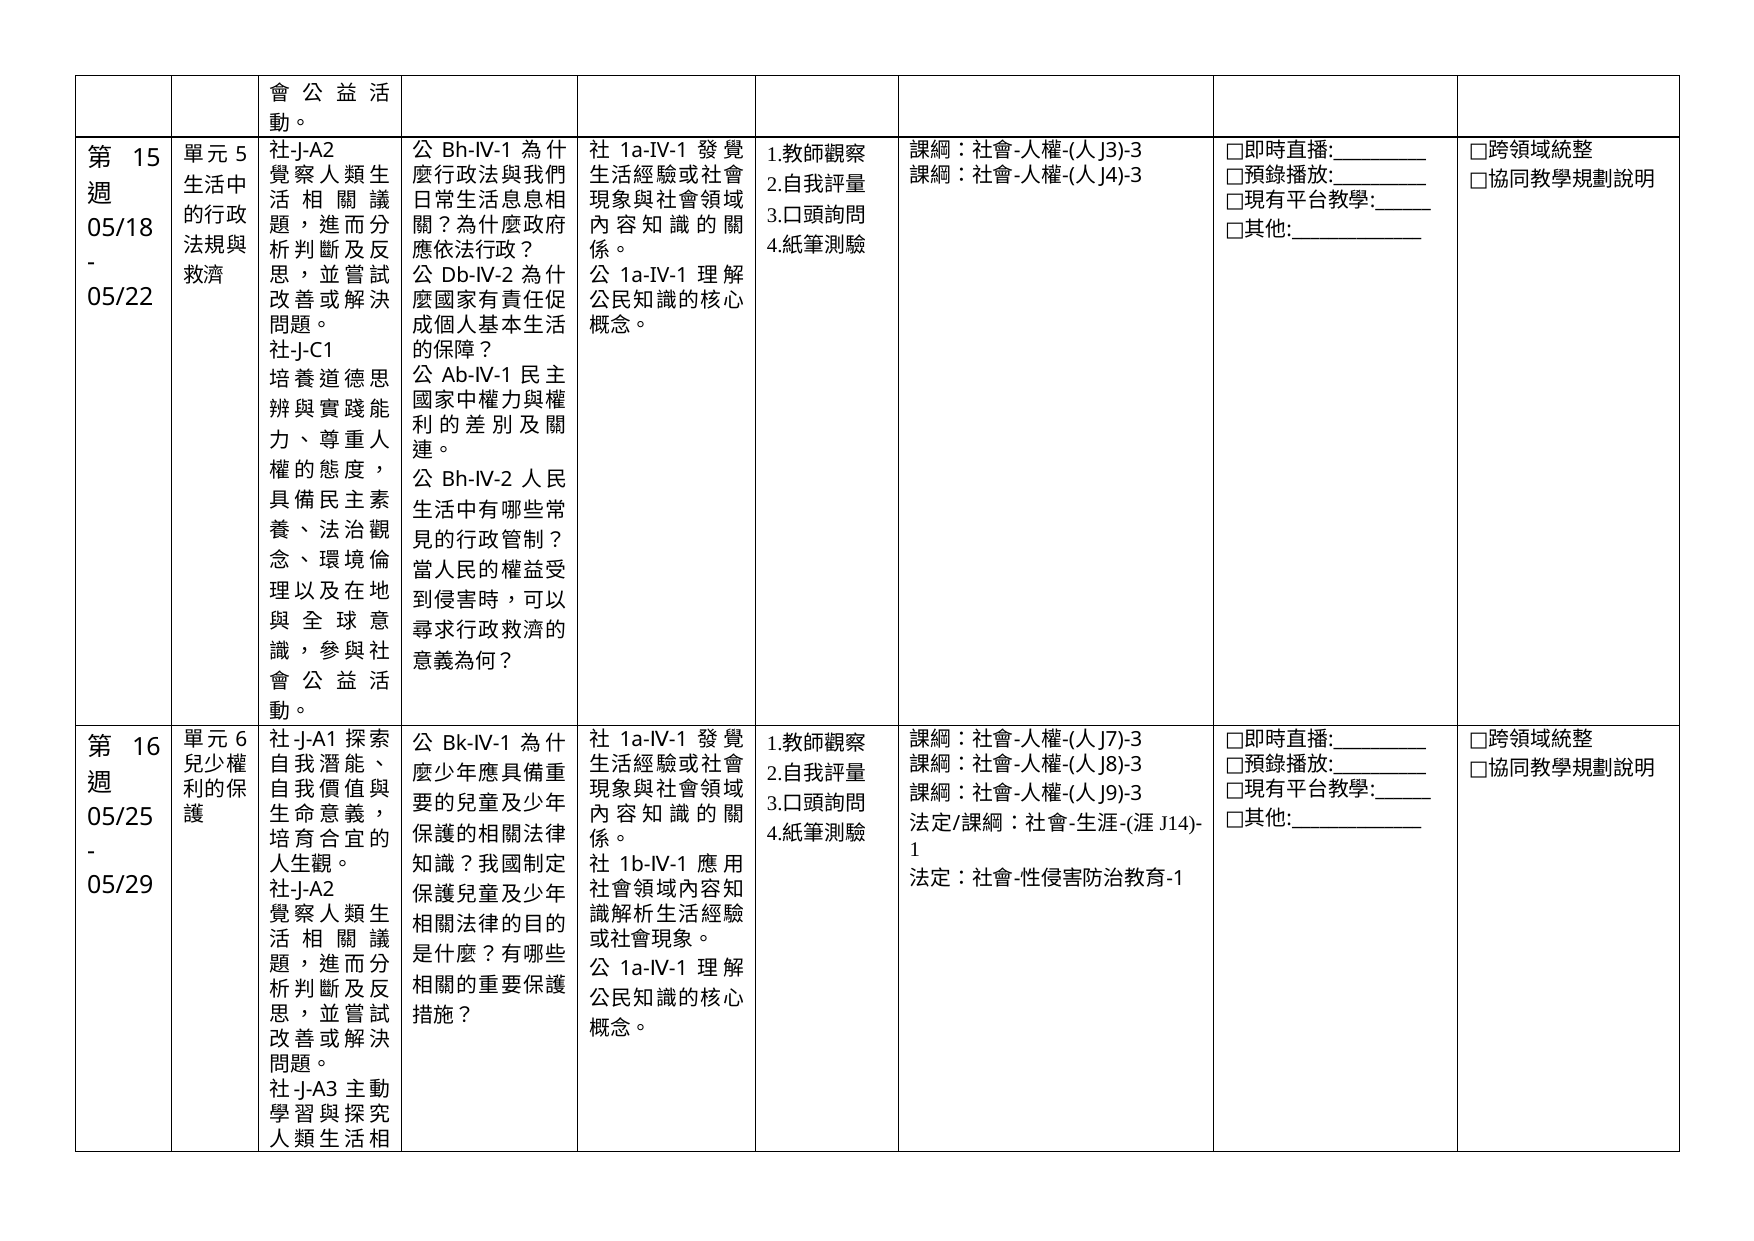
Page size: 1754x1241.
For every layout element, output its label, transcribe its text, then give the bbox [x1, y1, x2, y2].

table_cell 單元5生活中的行政法規與救濟 [172, 138, 258, 725]
table_cell 1.教師觀察 2.自我評量 3.口頭詢問 4.紙筆測驗 [756, 138, 898, 725]
table_cell [76, 76, 171, 136]
table_cell □跨領域統整 □協同教學規劃說明 [1458, 138, 1679, 725]
table_cell □即時直播:__________ □預錄播放:__________ □現有平台教學:______ □其他:______________ [1214, 726, 1457, 1151]
table_cell [756, 76, 898, 136]
table_cell 第15週 05/18-05/22 [76, 138, 171, 725]
table_cell 公Bh-Ⅳ-1為什麼行政法與我們日常生活息息相關？為什麼政府應依法行政？ 公Db-Ⅳ-2為什麼國家有責任促成個人基本生活的保障？ 公Ab-Ⅳ-1民主國家中權力與權利的差別及關連。 公Bh-Ⅳ-2人民生活中有哪些常見的行政管制？當人民的權益受到侵害時，可以尋求行政救濟的意義為何？ [402, 138, 577, 725]
table_cell [402, 76, 577, 136]
table_cell 課綱：社會-人權-(人J7)-3 課綱：社會-人權-(人J8)-3 課綱：社會-人權-(人J9)-3 法定/課綱：社會-生涯-(涯J14)-1 法定：社會-性侵害防治教育-1 [899, 726, 1213, 1151]
table_cell 1.教師觀察 2.自我評量 3.口頭詢問 4.紙筆測驗 [756, 726, 898, 1151]
table_cell 社-J-A1探索自我潛能、自我價值與生命意義，培育合宜的人生觀。 社-J-A2 覺察人類生活相關議題，進而分析判斷及反思，並嘗試改善或解決問題。 社-J-A3主動學習與探究人類生活相 [259, 726, 401, 1151]
table_cell 會公益活動。 [259, 76, 401, 136]
table_cell 社1a-Ⅳ-1發覺生活經驗或社會現象與社會領域內容知識的關係。 社1b-Ⅳ-1應用社會領域內容知識解析生活經驗或社會現象。 公1a-Ⅳ-1理解公民知識的核心概念。 [578, 726, 755, 1151]
table_cell [899, 76, 1213, 136]
table_cell [1458, 76, 1679, 136]
table_cell □跨領域統整 □協同教學規劃說明 [1458, 726, 1679, 1151]
table_cell [1214, 76, 1457, 136]
table_cell 單元6兒少權利的保護 [172, 726, 258, 1151]
table_cell [578, 76, 755, 136]
table_cell 社-J-A2 覺察人類生活相關議題，進而分析判斷及反思，並嘗試改善或解決問題。 社-J-C1 培養道德思辨與實踐能力、尊重人權的態度，具備民主素養、法治觀念、環境倫理以及在地與全球意識，參與社會公益活動。 [259, 138, 401, 725]
table_cell □即時直播:__________ □預錄播放:__________ □現有平台教學:______ □其他:______________ [1214, 138, 1457, 725]
table_cell 社1a-IV-1發覺生活經驗或社會現象與社會領域內容知識的關係。 公1a-IV-1理解公民知識的核心概念。 [578, 138, 755, 725]
table_cell 公Bk-Ⅳ-1為什麼少年應具備重要的兒童及少年保護的相關法律知識？我國制定保護兒童及少年相關法律的目的是什麼？有哪些相關的重要保護措施？ [402, 726, 577, 1151]
table_cell [172, 76, 258, 136]
table_cell 課綱：社會-人權-(人J3)-3 課綱：社會-人權-(人J4)-3 [899, 138, 1213, 725]
table_cell 第16週 05/25-05/29 [76, 726, 171, 1151]
